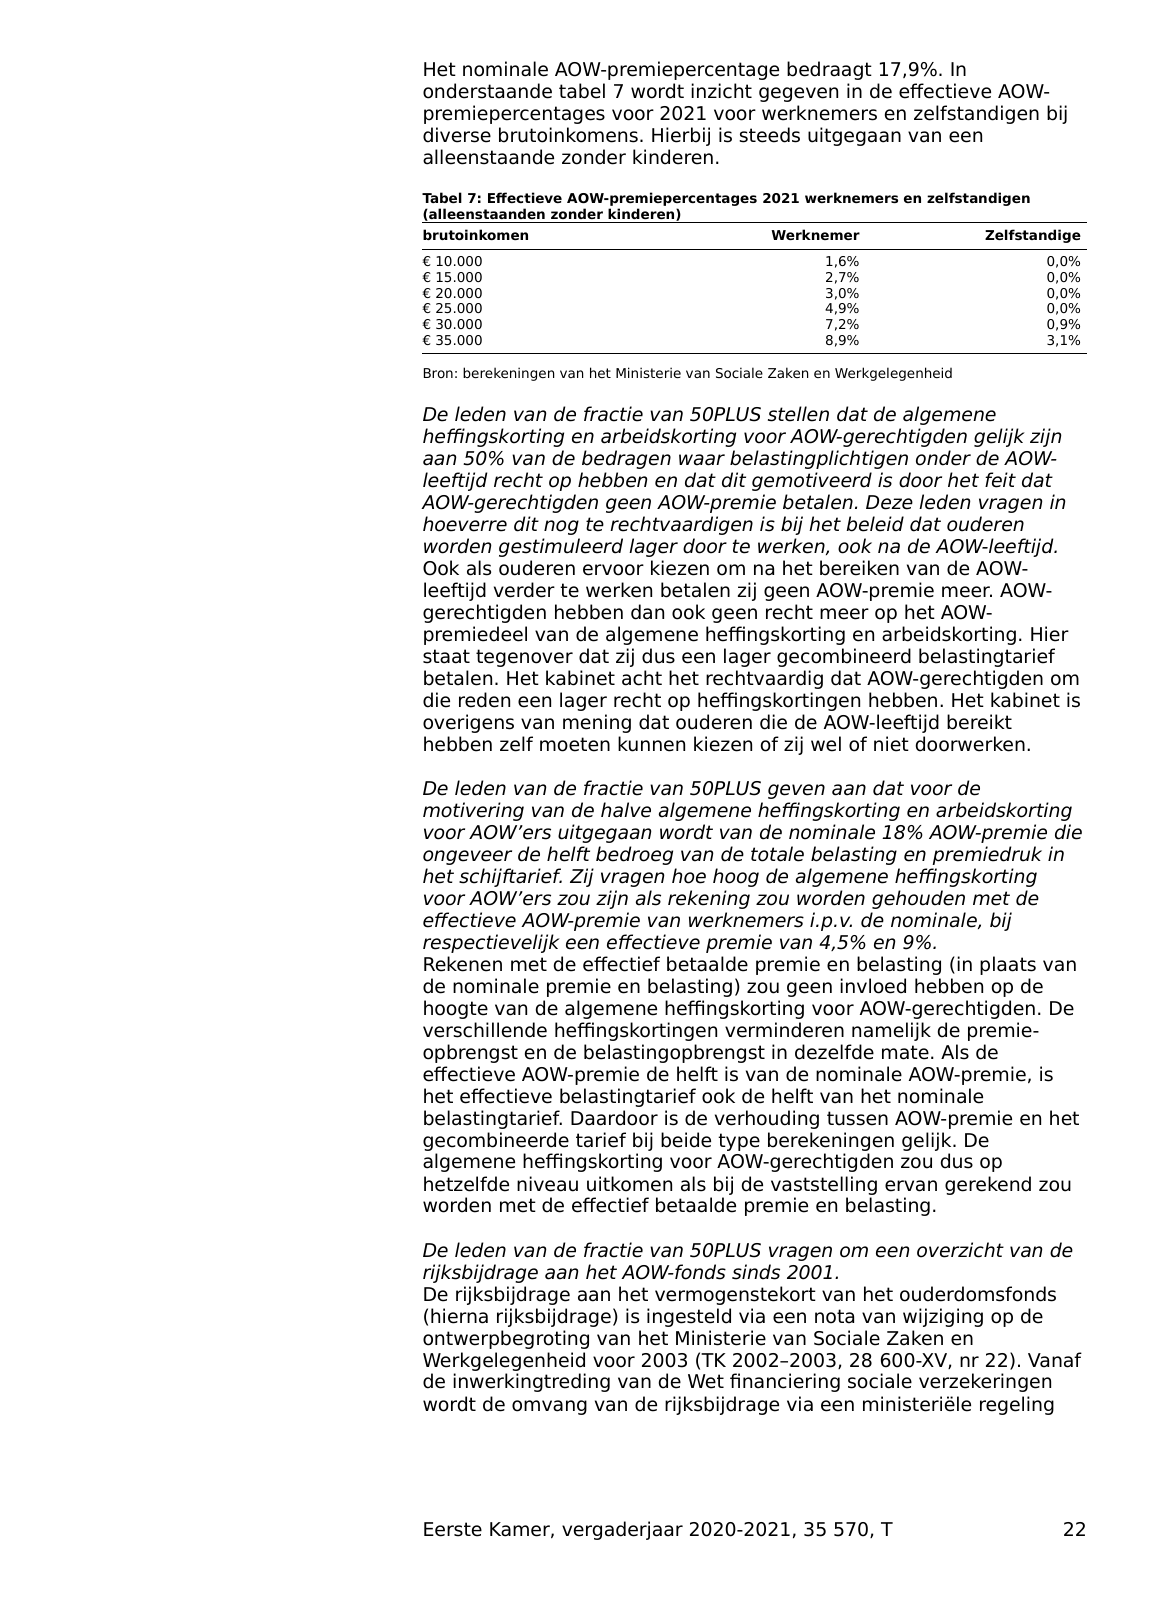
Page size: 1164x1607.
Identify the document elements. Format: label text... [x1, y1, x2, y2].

table_cell € 20.000 [422, 286, 644, 301]
text De leden van de fractie van 50PLUS vragen om een overzicht van de rijksbijdrage aan het AOW-fonds sinds 2001. [422, 1239, 1087, 1283]
table_cell € 15.000 [422, 270, 644, 286]
table_cell 1,6% [644, 250, 865, 270]
table_cell 3,1% [865, 333, 1087, 353]
table_cell Bron: berekeningen van het Ministerie van Sociale Zaken en Werkgelegenheid [422, 354, 1087, 382]
text Rekenen met de effectief betaalde premie en belasting (in plaats van de nominale premie en belasting) zou geen invloed hebben op de hoogte van de algemene heffingskorting voor AOW-gerechtigden. De verschillende heffingskortingen verminderen namelijk de premie-opbrengst en de belastingopbrengst in dezelfde mate. Als de effectieve AOW-premie de helft is van de nominale AOW-premie, is het effectieve belastingtarief ook de helft van het nominale belastingtarief. Daardoor is de verhouding tussen AOW-premie en het gecombineerde tarief bij beide type berekeningen gelijk. De algemene heffingskorting voor AOW-gerechtigden zou dus op hetzelfde niveau uitkomen als bij de vaststelling ervan gerekend zou worden met de effectief betaalde premie en belasting. [422, 954, 1087, 1217]
text Het nominale AOW-premiepercentage bedraagt 17,9%. In onderstaande tabel 7 wordt inzicht gegeven in de effectieve AOW-premiepercentages voor 2021 voor werknemers en zelfstandigen bij diverse brutoinkomens. Hierbij is steeds uitgegaan van een alleenstaande zonder kinderen. [422, 59, 1087, 169]
table_cell brutoinkomen [422, 223, 644, 248]
table_header Tabel 7: Effectieve AOW-premiepercentages 2021 werknemers en zelfstandigen (alleenstaanden zonder kinderen) [422, 191, 1087, 222]
table_cell 8,9% [644, 333, 865, 353]
text Ook als ouderen ervoor kiezen om na het bereiken van de AOW-leeftijd verder te werken betalen zij geen AOW-premie meer. AOW-gerechtigden hebben dan ook geen recht meer op het AOW-premiedeel van de algemene heffingskorting en arbeidskorting. Hier staat tegenover dat zij dus een lager gecombineerd belastingtarief betalen. Het kabinet acht het rechtvaardig dat AOW-gerechtigden om die reden een lager recht op heffingskortingen hebben. Het kabinet is overigens van mening dat ouderen die de AOW-leeftijd bereikt hebben zelf moeten kunnen kiezen of zij wel of niet doorwerken. [422, 558, 1087, 756]
table_cell 3,0% [644, 286, 865, 301]
table_cell € 35.000 [422, 333, 644, 353]
text De leden van de fractie van 50PLUS geven aan dat voor de motivering van de halve algemene heffingskorting en arbeidskorting voor AOW’ers uitgegaan wordt van de nominale 18% AOW-premie die ongeveer de helft bedroeg van de totale belasting en premiedruk in het schijftarief. Zij vragen hoe hoog de algemene heffingskorting voor AOW’ers zou zijn als rekening zou worden gehouden met de effectieve AOW-premie van werknemers i.p.v. de nominale, bij respectievelijk een effectieve premie van 4,5% en 9%. [422, 778, 1087, 954]
table_cell 0,0% [865, 301, 1087, 317]
table_cell € 25.000 [422, 301, 644, 317]
table_cell 0,0% [865, 270, 1087, 286]
table_cell € 10.000 [422, 250, 644, 270]
table_cell 0,9% [865, 317, 1087, 333]
table_cell 4,9% [644, 301, 865, 317]
text De leden van de fractie van 50PLUS stellen dat de algemene heffingskorting en arbeidskorting voor AOW-gerechtigden gelijk zijn aan 50% van de bedragen waar belastingplichtigen onder de AOW-leeftijd recht op hebben en dat dit gemotiveerd is door het feit dat AOW-gerechtigden geen AOW-premie betalen. Deze leden vragen in hoeverre dit nog te rechtvaardigen is bij het beleid dat ouderen worden gestimuleerd lager door te werken, ook na de AOW-leeftijd. [422, 404, 1087, 558]
table_cell Werknemer [644, 223, 865, 248]
table_cell € 30.000 [422, 317, 644, 333]
text De rijksbijdrage aan het vermogenstekort van het ouderdomsfonds (hierna rijksbijdrage) is ingesteld via een nota van wijziging op de ontwerpbegroting van het Ministerie van Sociale Zaken en Werkgelegenheid voor 2003 (TK 2002–2003, 28 600-XV, nr 22). Vanaf de inwerkingtreding van de Wet financiering sociale verzekeringen wordt de omvang van de rijksbijdrage via een ministeriële regeling [422, 1283, 1087, 1415]
table_cell 0,0% [865, 286, 1087, 301]
table_cell 0,0% [865, 250, 1087, 270]
table_cell 2,7% [644, 270, 865, 286]
table_cell 7,2% [644, 317, 865, 333]
table_cell Zelfstandige [865, 223, 1087, 248]
